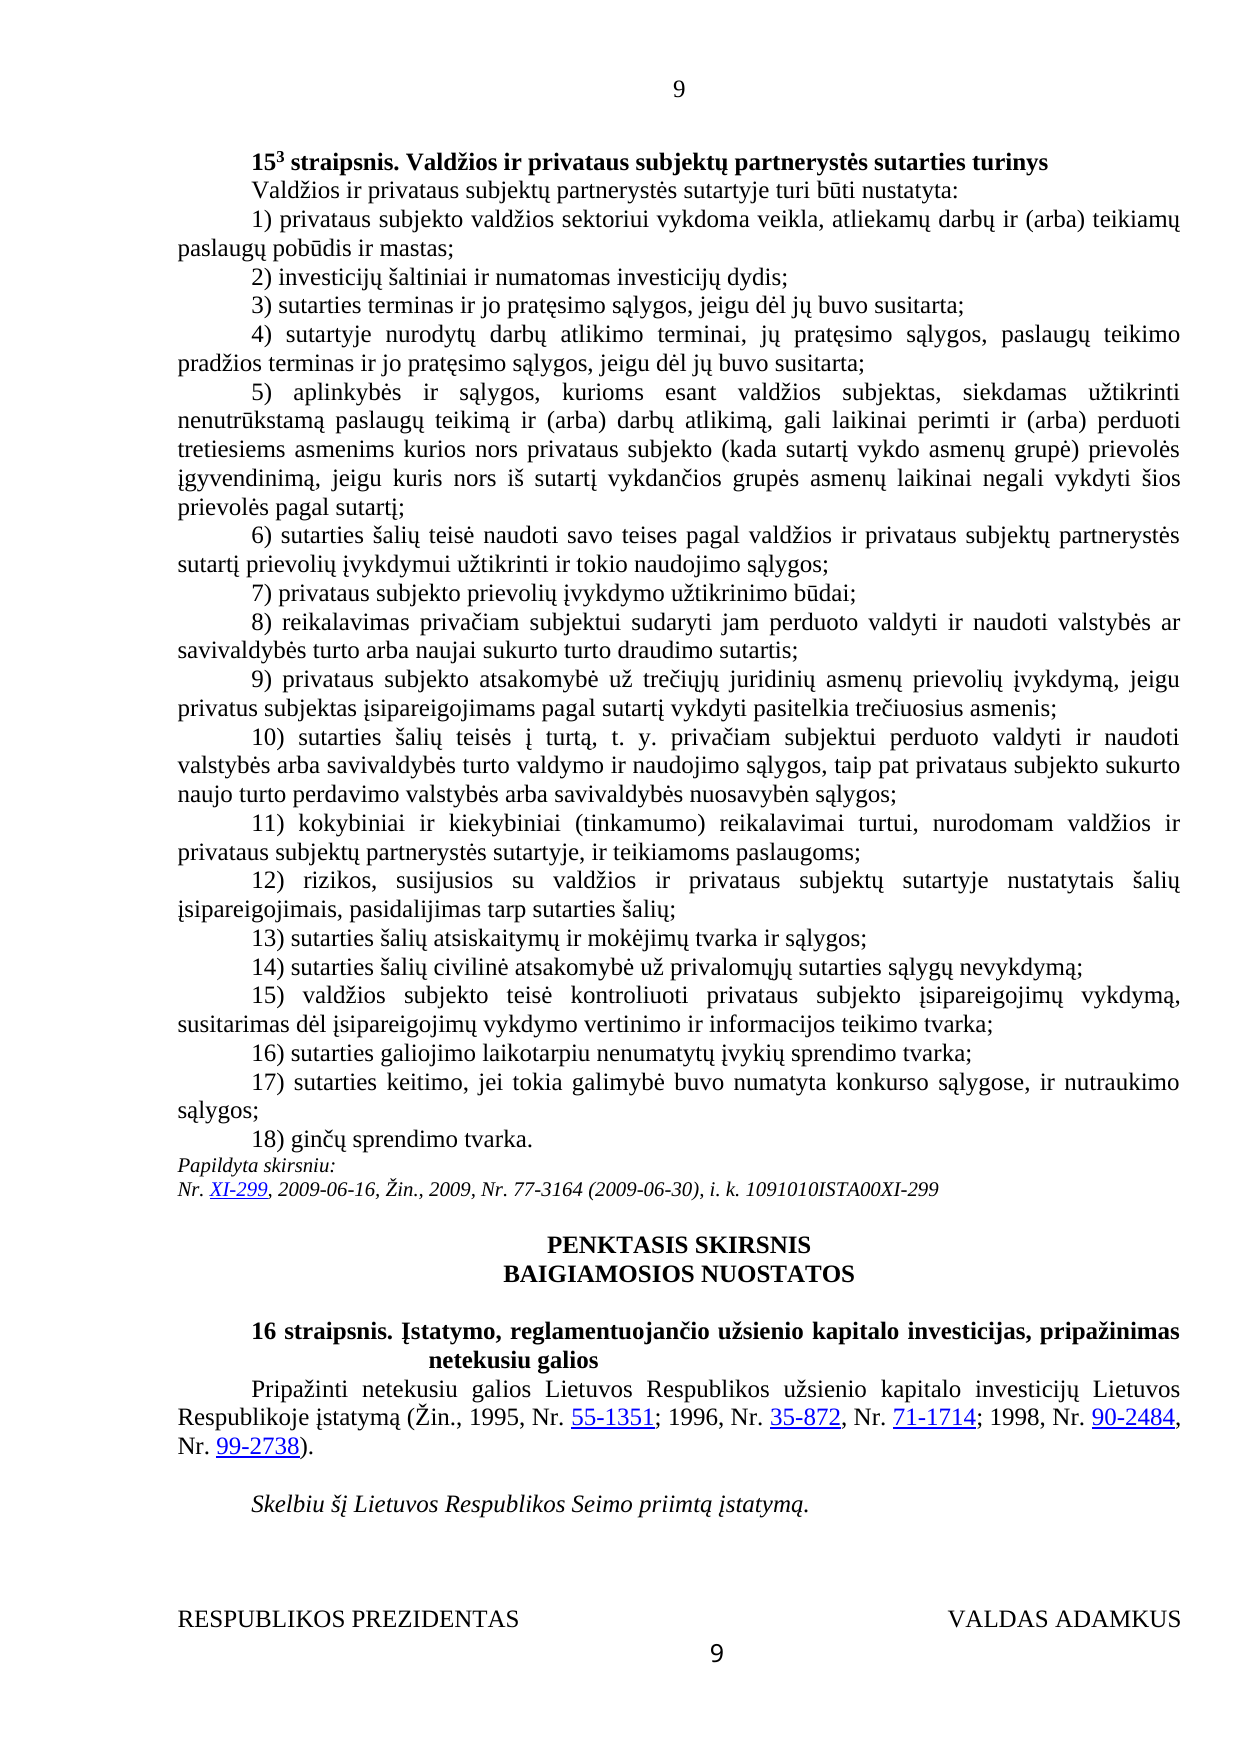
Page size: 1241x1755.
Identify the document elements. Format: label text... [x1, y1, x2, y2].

text 11) kokybiniai ir kiekybiniai (tinkamumo) reikalavimai turtui, nurodomam valdžios ir privataus subjektų partnerystės sutartyje, ir teikiamoms paslaugoms; [177, 808, 1181, 866]
text 8) reikalavimas privačiam subjektui sudaryti jam perduoto valdyti ir naudoti valstybės ar savivaldybės turto arba naujai sukurto turto draudimo sutartis; [177, 607, 1181, 664]
text 9) privataus subjekto atsakomybė už trečiųjų juridinių asmenų prievolių įvykdymą, jeigu privatus subjektas įsipareigojimams pagal sutartį vykdyti pasitelkia trečiuosius asmenis; [177, 664, 1181, 722]
text 7) privataus subjekto prievolių įvykdymo užtikrinimo būdai; [177, 578, 1181, 607]
text 13) sutarties šalių atsiskaitymų ir mokėjimų tvarka ir sąlygos; [177, 923, 1181, 952]
text 4) sutartyje nurodytų darbų atlikimo terminai, jų pratęsimo sąlygos, paslaugų teikimo pradžios terminas ir jo pratęsimo sąlygos, jeigu dėl jų buvo susitarta; [177, 319, 1181, 377]
text PENKTASIS SKIRSNIS [177, 1230, 1181, 1259]
text Papildyta skirsniu: [177, 1153, 1181, 1177]
text RESPUBLIKOS PREZIDENTAS VALDAS ADAMKUS [177, 1604, 1181, 1632]
text Nr. XI-299, 2009-06-16, Žin., 2009, Nr. 77-3164 (2009-06-30), i. k. 1091010ISTA00XI-299 [177, 1177, 1181, 1201]
text 3) sutarties terminas ir jo pratęsimo sąlygos, jeigu dėl jų buvo susitarta; [177, 291, 1181, 319]
text 16) sutarties galiojimo laikotarpiu nenumatytų įvykių sprendimo tvarka; [177, 1038, 1181, 1067]
text 18) ginčų sprendimo tvarka. [177, 1124, 1181, 1153]
text 6) sutarties šalių teisė naudoti savo teises pagal valdžios ir privataus subjektų partnerystės sutartį prievolių įvykdymui užtikrinti ir tokio naudojimo sąlygos; [177, 521, 1181, 578]
text 153 straipsnis. Valdžios ir privataus subjektų partnerystės sutarties turinys [177, 147, 1181, 176]
text 5) aplinkybės ir sąlygos, kurioms esant valdžios subjektas, siekdamas užtikrinti nenutrūkstamą paslaugų teikimą ir (arba) darbų atlikimą, gali laikinai perimti ir (arba) perduoti tretiesiems asmenims kurios nors privataus subjekto (kada sutartį vykdo asmenų grupė) prievolės įgyvendinimą, jeigu kuris nors iš sutartį vykdančios grupės asmenų laikinai negali vykdyti šios prievolės pagal sutartį; [177, 377, 1181, 521]
text 10) sutarties šalių teisės į turtą, t. y. privačiam subjektui perduoto valdyti ir naudoti valstybės arba savivaldybės turto valdymo ir naudojimo sąlygos, taip pat privataus subjekto sukurto naujo turto perdavimo valstybės arba savivaldybės nuosavybėn sąlygos; [177, 722, 1181, 808]
text BAIGIAMOSIOS NUOSTATOS [177, 1259, 1181, 1287]
text 2) investicijų šaltiniai ir numatomas investicijų dydis; [177, 262, 1181, 291]
text Skelbiu šį Lietuvos Respublikos Seimo priimtą įstatymą. [177, 1489, 1181, 1517]
text 14) sutarties šalių civilinė atsakomybė už privalomųjų sutarties sąlygų nevykdymą; [177, 952, 1181, 981]
text 12) rizikos, susijusios su valdžios ir privataus subjektų sutartyje nustatytais šalių įsipareigojimais, pasidalijimas tarp sutarties šalių; [177, 866, 1181, 923]
text 1) privataus subjekto valdžios sektoriui vykdoma veikla, atliekamų darbų ir (arba) teikiamų paslaugų pobūdis ir mastas; [177, 204, 1181, 262]
text 17) sutarties keitimo, jei tokia galimybė buvo numatyta konkurso sąlygose, ir nutraukimo sąlygos; [177, 1067, 1181, 1124]
text 15) valdžios subjekto teisė kontroliuoti privataus subjekto įsipareigojimų vykdymą, susitarimas dėl įsipareigojimų vykdymo vertinimo ir informacijos teikimo tvarka; [177, 981, 1181, 1038]
text Valdžios ir privataus subjektų partnerystės sutartyje turi būti nustatyta: [177, 176, 1181, 204]
text Pripažinti netekusiu galios Lietuvos Respublikos užsienio kapitalo investicijų Lietuvos Respublikoje įstatymą (Žin., 1995, Nr. 55-1351; 1996, Nr. 35-872, Nr. 71-1714; 1998, Nr. 90-2484, Nr. 99-2738). [177, 1374, 1181, 1460]
text 16 straipsnis. Įstatymo, reglamentuojančio užsienio kapitalo investicijas, pripažinimas netekusiu galios [251, 1316, 1181, 1374]
